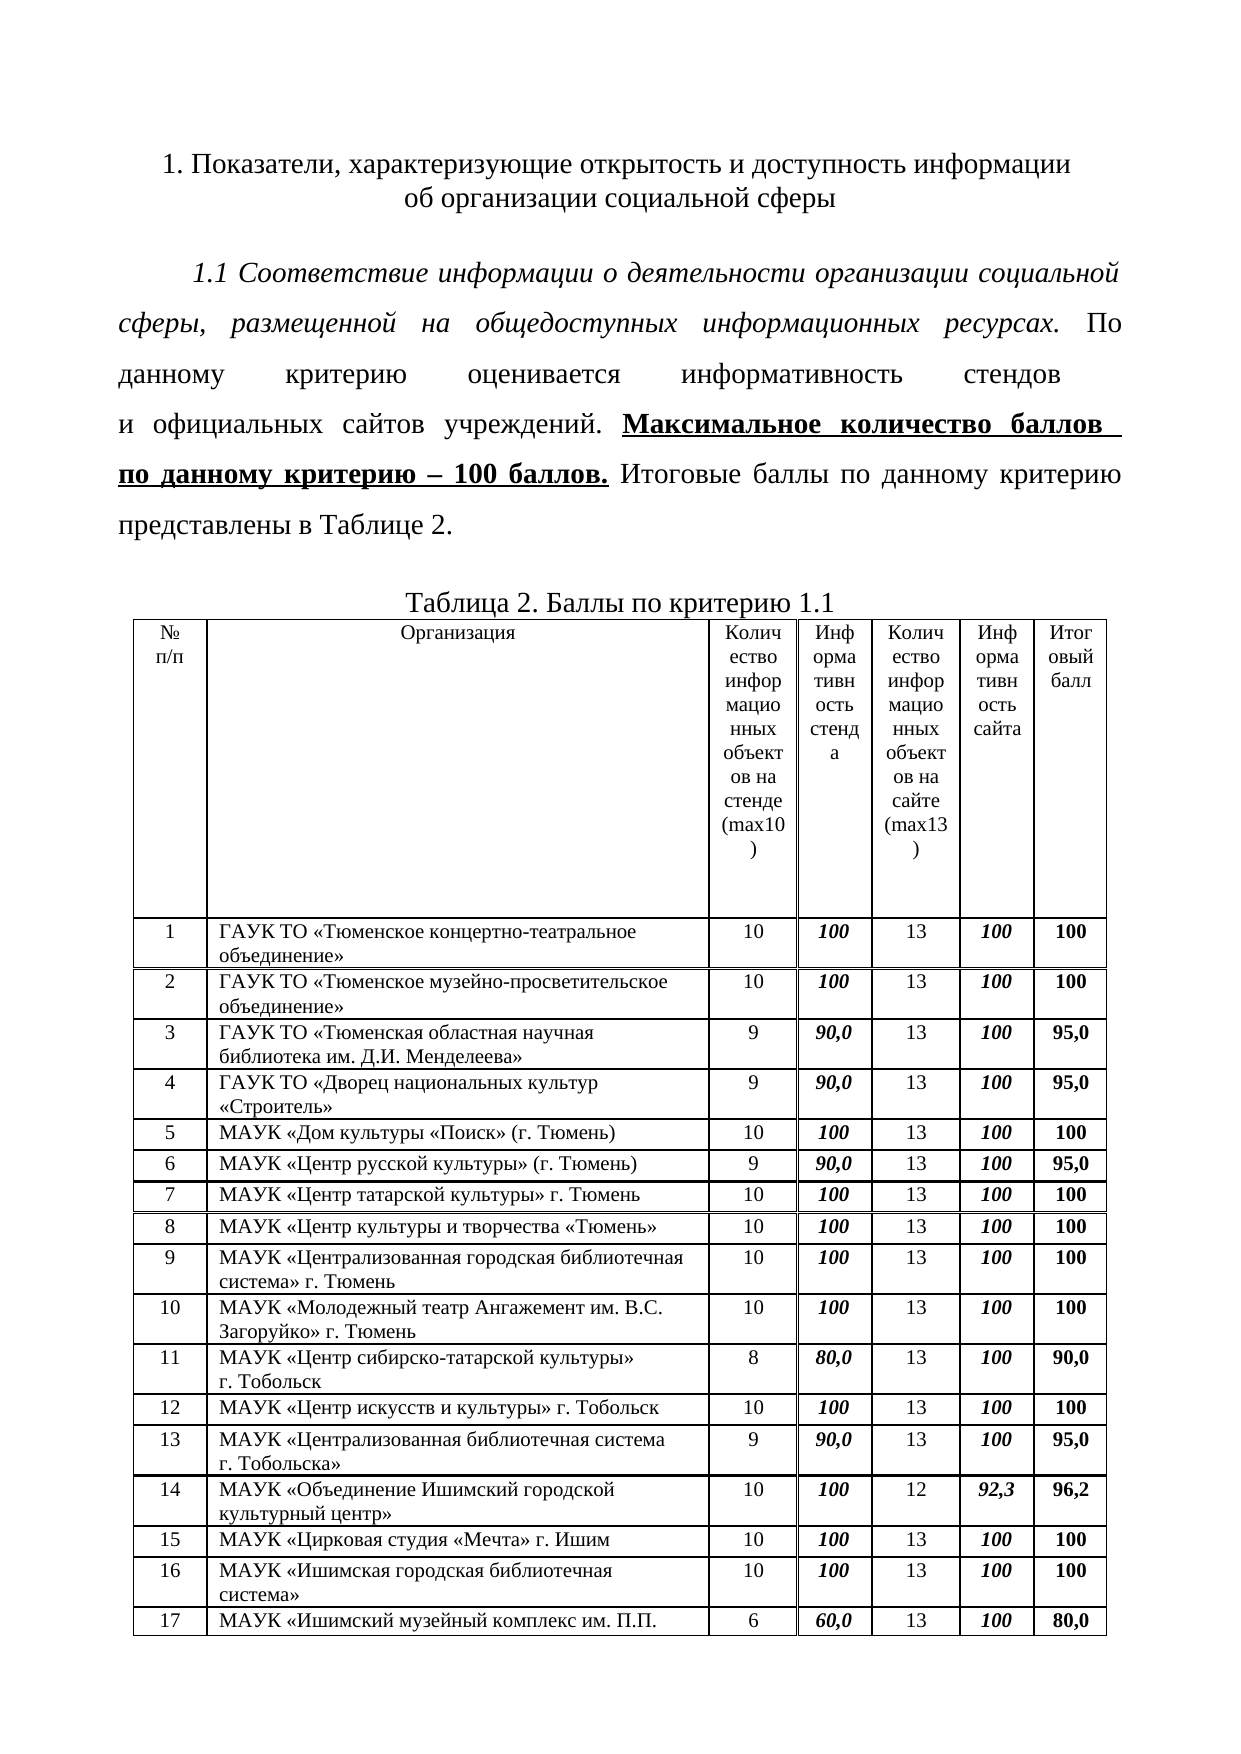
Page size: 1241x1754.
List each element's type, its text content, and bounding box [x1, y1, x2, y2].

table_cell МАУК «Ишимский музейный комплекс им. П.П. [208, 1608, 708, 1635]
text 1. Показатели, характеризующие открытость и доступность информации об организации социальной сферы [118, 146, 1122, 213]
table_cell 13 [873, 1214, 959, 1243]
table_cell 100 [799, 1120, 871, 1149]
table_cell 90,0 [799, 1426, 871, 1474]
table_cell 100 [961, 970, 1033, 1018]
table_cell 9 [710, 1426, 796, 1474]
table_header Информативность стенда [799, 620, 871, 917]
table_cell 80,0 [799, 1345, 871, 1393]
table_cell 13 [873, 1395, 959, 1424]
table_cell МАУК «Центр татарской культуры» г. Тюмень [208, 1183, 708, 1211]
table_cell МАУК «Центр русской культуры» (г. Тюмень) [208, 1151, 708, 1180]
table_cell МАУК «Ишимская городская библиотечная система» [208, 1558, 708, 1606]
table_cell 6 [134, 1151, 206, 1180]
table_cell 9 [710, 1070, 796, 1118]
table_cell 100 [1035, 1527, 1106, 1556]
table_cell ГАУК ТО «Тюменская областная научная библиотека им. Д.И. Менделеева» [208, 1020, 708, 1068]
table_header Количество информационных объектов на сайте (max13) [873, 620, 959, 917]
table_cell 95,0 [1035, 1426, 1106, 1474]
table_cell 100 [961, 1395, 1033, 1424]
table_cell 95,0 [1035, 1151, 1106, 1180]
table_cell 60,0 [799, 1608, 871, 1635]
table_cell 100 [1035, 1558, 1106, 1606]
table_cell 100 [1035, 1214, 1106, 1243]
table_cell 11 [134, 1345, 206, 1393]
table_cell 100 [1035, 1245, 1106, 1293]
table_cell 100 [961, 1020, 1033, 1068]
table_cell 13 [873, 1426, 959, 1474]
table_cell 12 [134, 1395, 206, 1424]
table_cell 13 [873, 1020, 959, 1068]
table_cell 100 [961, 1426, 1033, 1474]
table_cell 13 [873, 1120, 959, 1149]
table_cell 90,0 [799, 1151, 871, 1180]
table_cell ГАУК ТО «Тюменское концертно-театральное объединение» [208, 919, 708, 967]
table_cell 16 [134, 1558, 206, 1606]
table_cell 2 [134, 970, 206, 1018]
table_cell 100 [799, 1214, 871, 1243]
table_cell 10 [710, 1120, 796, 1149]
table_cell 13 [873, 1295, 959, 1343]
table_cell 90,0 [799, 1020, 871, 1068]
table_cell 100 [799, 970, 871, 1018]
table_cell 9 [134, 1245, 206, 1293]
table_cell 13 [873, 1245, 959, 1293]
table_cell ГАУК ТО «Тюменское музейно-просветительское объединение» [208, 970, 708, 1018]
table_cell 4 [134, 1070, 206, 1118]
table_cell 13 [873, 919, 959, 967]
table_cell МАУК «Дом культуры «Поиск» (г. Тюмень) [208, 1120, 708, 1149]
table_cell 100 [1035, 1120, 1106, 1149]
table_cell 10 [710, 1477, 796, 1525]
table_cell 13 [873, 1558, 959, 1606]
table_header № п/п [134, 620, 206, 917]
table_cell 100 [961, 1558, 1033, 1606]
table_cell 100 [799, 919, 871, 967]
table_cell МАУК «Центр культуры и творчества «Тюмень» [208, 1214, 708, 1243]
table_cell 13 [134, 1426, 206, 1474]
table_cell 17 [134, 1608, 206, 1635]
table_cell МАУК «Центр сибирско-татарской культуры» г. Тобольск [208, 1345, 708, 1393]
table_cell 100 [961, 1183, 1033, 1211]
table_cell 10 [710, 1558, 796, 1606]
table_cell 100 [961, 1120, 1033, 1149]
table_cell МАУК «Центр искусств и культуры» г. Тобольск [208, 1395, 708, 1424]
table_cell МАУК «Централизованная библиотечная система г. Тобольска» [208, 1426, 708, 1474]
table_cell 13 [873, 1151, 959, 1180]
table_cell 92,3 [961, 1477, 1033, 1525]
table_cell 12 [873, 1477, 959, 1525]
table_cell 95,0 [1035, 1070, 1106, 1118]
table_cell 100 [961, 1527, 1033, 1556]
table_cell 10 [710, 1395, 796, 1424]
table_cell 8 [134, 1214, 206, 1243]
table_cell 90,0 [1035, 1345, 1106, 1393]
table_cell 9 [710, 1151, 796, 1180]
table_cell 100 [799, 1245, 871, 1293]
table_cell МАУК «Цирковая студия «Мечта» г. Ишим [208, 1527, 708, 1556]
table_cell 100 [799, 1558, 871, 1606]
table_cell 10 [710, 1183, 796, 1211]
table_cell 100 [799, 1295, 871, 1343]
table_cell 10 [710, 1214, 796, 1243]
table_cell МАУК «Объединение Ишимский городской культурный центр» [208, 1477, 708, 1525]
table_header Итоговый балл [1035, 620, 1106, 917]
table_cell 100 [961, 1151, 1033, 1180]
table_cell 15 [134, 1527, 206, 1556]
table_cell 100 [961, 1295, 1033, 1343]
table_cell 13 [873, 1070, 959, 1118]
table_cell МАУК «Молодежный театр Ангажемент им. В.С. Загоруйко» г. Тюмень [208, 1295, 708, 1343]
table_cell 100 [799, 1395, 871, 1424]
table_cell 14 [134, 1477, 206, 1525]
table_cell 100 [961, 1345, 1033, 1393]
table_cell 100 [961, 1070, 1033, 1118]
text Таблица 2. Баллы по критерию 1.1 [118, 585, 1122, 619]
table_cell 100 [799, 1477, 871, 1525]
table_cell 5 [134, 1120, 206, 1149]
table_cell 1 [134, 919, 206, 967]
table_cell 10 [134, 1295, 206, 1343]
table_cell 6 [710, 1608, 796, 1635]
table_cell 7 [134, 1183, 206, 1211]
table_cell 100 [961, 1608, 1033, 1635]
table_cell 3 [134, 1020, 206, 1068]
table_cell 13 [873, 1345, 959, 1393]
table_cell 10 [710, 1245, 796, 1293]
table_cell 100 [799, 1527, 871, 1556]
table_cell 100 [961, 919, 1033, 967]
table_cell 90,0 [799, 1070, 871, 1118]
text 1.1 Соответствие информации о деятельности организации социальной сферы, размещенной на общедоступных информационных ресурсах. По данному критерию оценивается информативность стендов и официальных сайтов учреждений. Максимальное количество баллов по данному критерию – 100 баллов. Итоговые баллы по данному критерию представлены в Таблице 2. [118, 255, 1122, 540]
table_cell 80,0 [1035, 1608, 1106, 1635]
table_cell 13 [873, 1608, 959, 1635]
table_cell 10 [710, 919, 796, 967]
table_cell 100 [1035, 1395, 1106, 1424]
table_cell 13 [873, 970, 959, 1018]
table_cell 10 [710, 1295, 796, 1343]
table_cell 10 [710, 1527, 796, 1556]
table_cell МАУК «Централизованная городская библиотечная система» г. Тюмень [208, 1245, 708, 1293]
table_cell 95,0 [1035, 1020, 1106, 1068]
table_cell 13 [873, 1183, 959, 1211]
table_cell 10 [710, 970, 796, 1018]
table_cell 100 [1035, 1295, 1106, 1343]
table_cell 8 [710, 1345, 796, 1393]
table_cell 13 [873, 1527, 959, 1556]
table_header Организация [208, 620, 708, 917]
table_header Количество информационных объектов на стенде (max10) [710, 620, 796, 917]
table_cell 9 [710, 1020, 796, 1068]
table_cell ГАУК ТО «Дворец национальных культур «Строитель» [208, 1070, 708, 1118]
table_cell 100 [961, 1245, 1033, 1293]
table_cell 96,2 [1035, 1477, 1106, 1525]
table_cell 100 [1035, 970, 1106, 1018]
table_cell 100 [1035, 1183, 1106, 1211]
table_cell 100 [961, 1214, 1033, 1243]
table_cell 100 [1035, 919, 1106, 967]
table_header Информативность сайта [961, 620, 1033, 917]
table_cell 100 [799, 1183, 871, 1211]
